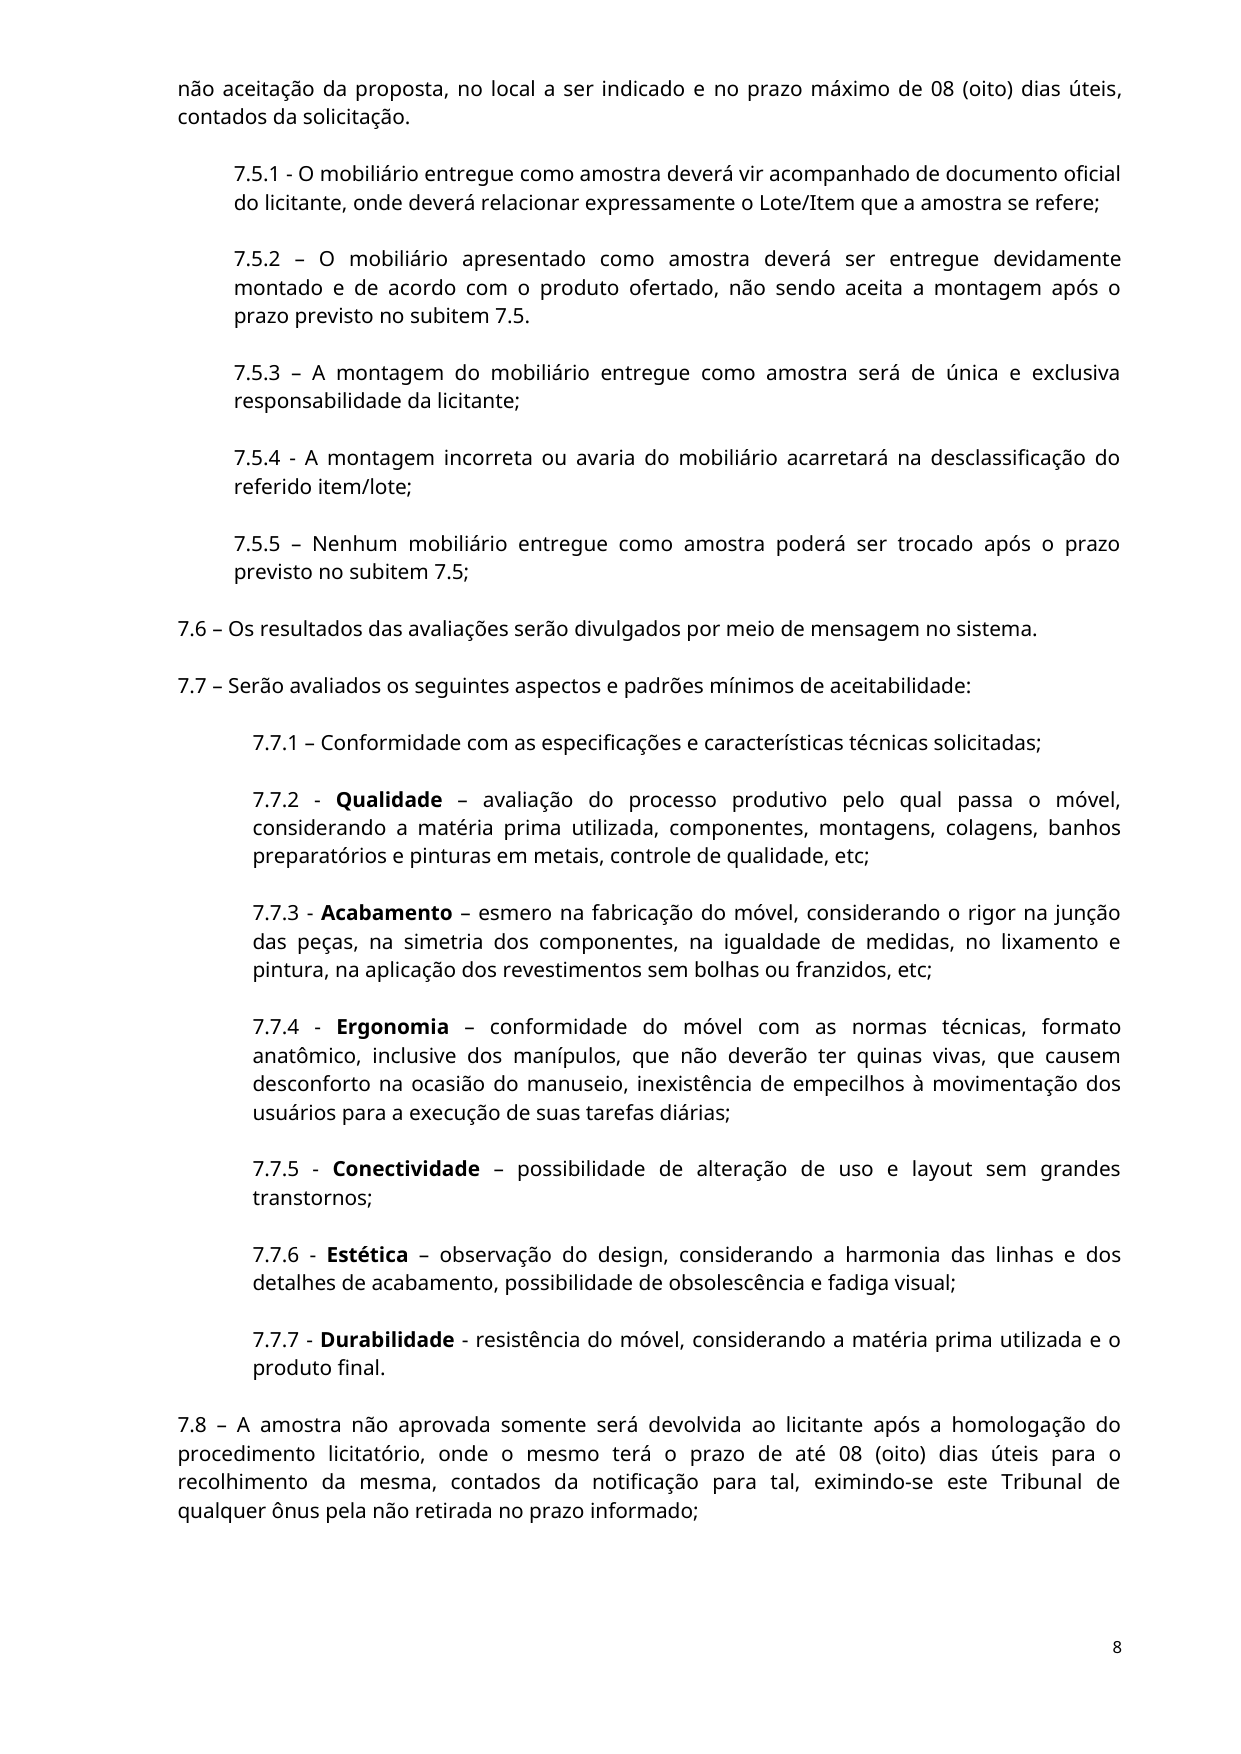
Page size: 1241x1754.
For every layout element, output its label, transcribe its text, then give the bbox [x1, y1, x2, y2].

text 7.5.1 - O mobiliário entregue como amostra deverá vir acompanhado de documento oficial do licitante, onde deverá relacionar expressamente o Lote/Item que a amostra se refere; [233, 159, 1122, 216]
text 7.7.7 - Durabilidade - resistência do móvel, considerando a matéria prima utilizada e o produto final. [252, 1325, 1122, 1382]
text 7.5.3 – A montagem do mobiliário entregue como amostra será de única e exclusiva responsabilidade da licitante; [233, 358, 1122, 415]
text 7.7.5 - Conectividade – possibilidade de alteração de uso e layout sem grandes transtornos; [252, 1154, 1122, 1211]
text 7.7 – Serão avaliados os seguintes aspectos e padrões mínimos de aceitabilidade: [177, 671, 1122, 699]
text 7.7.6 - Estética – observação do design, considerando a harmonia das linhas e dos detalhes de acabamento, possibilidade de obsolescência e fadiga visual; [252, 1240, 1122, 1297]
text 7.6 – Os resultados das avaliações serão divulgados por meio de mensagem no sistema. [177, 614, 1122, 643]
text 7.8 – A amostra não aprovada somente será devolvida ao licitante após a homologação do procedimento licitatório, onde o mesmo terá o prazo de até 08 (oito) dias úteis para o recolhimento da mesma, contados da notificação para tal, eximindo-se este Tribunal de qualquer ônus pela não retirada no prazo informado; [177, 1410, 1122, 1524]
text 7.7.2 - Qualidade – avaliação do processo produtivo pelo qual passa o móvel, considerando a matéria prima utilizada, componentes, montagens, colagens, banhos preparatórios e pinturas em metais, controle de qualidade, etc; [252, 785, 1122, 870]
text 7.5.4 - A montagem incorreta ou avaria do mobiliário acarretará na desclassificação do referido item/lote; [233, 443, 1122, 500]
text 7.7.1 – Conformidade com as especificações e características técnicas solicitadas; [251, 728, 1122, 756]
text 7.5.2 – O mobiliário apresentado como amostra deverá ser entregue devidamente montado e de acordo com o produto ofertado, não sendo aceita a montagem após o prazo previsto no subitem 7.5. [233, 244, 1122, 330]
text 7.7.3 - Acabamento – esmero na fabricação do móvel, considerando o rigor na junção das peças, na simetria dos componentes, na igualdade de medidas, no lixamento e pintura, na aplicação dos revestimentos sem bolhas ou franzidos, etc; [252, 898, 1122, 984]
list não aceitação da proposta, no local a ser indicado e no prazo máximo de 08 (oito) dias úteis, contados da solicitação. [177, 74, 1122, 131]
text 7.7.4 - Ergonomia – conformidade do móvel com as normas técnicas, formato anatômico, inclusive dos manípulos, que não deverão ter quinas vivas, que causem desconforto na ocasião do manuseio, inexistência de empecilhos à movimentação dos usuários para a execução de suas tarefas diárias; [252, 1012, 1122, 1126]
text 7.5.5 – Nenhum mobiliário entregue como amostra poderá ser trocado após o prazo previsto no subitem 7.5; [233, 529, 1122, 586]
